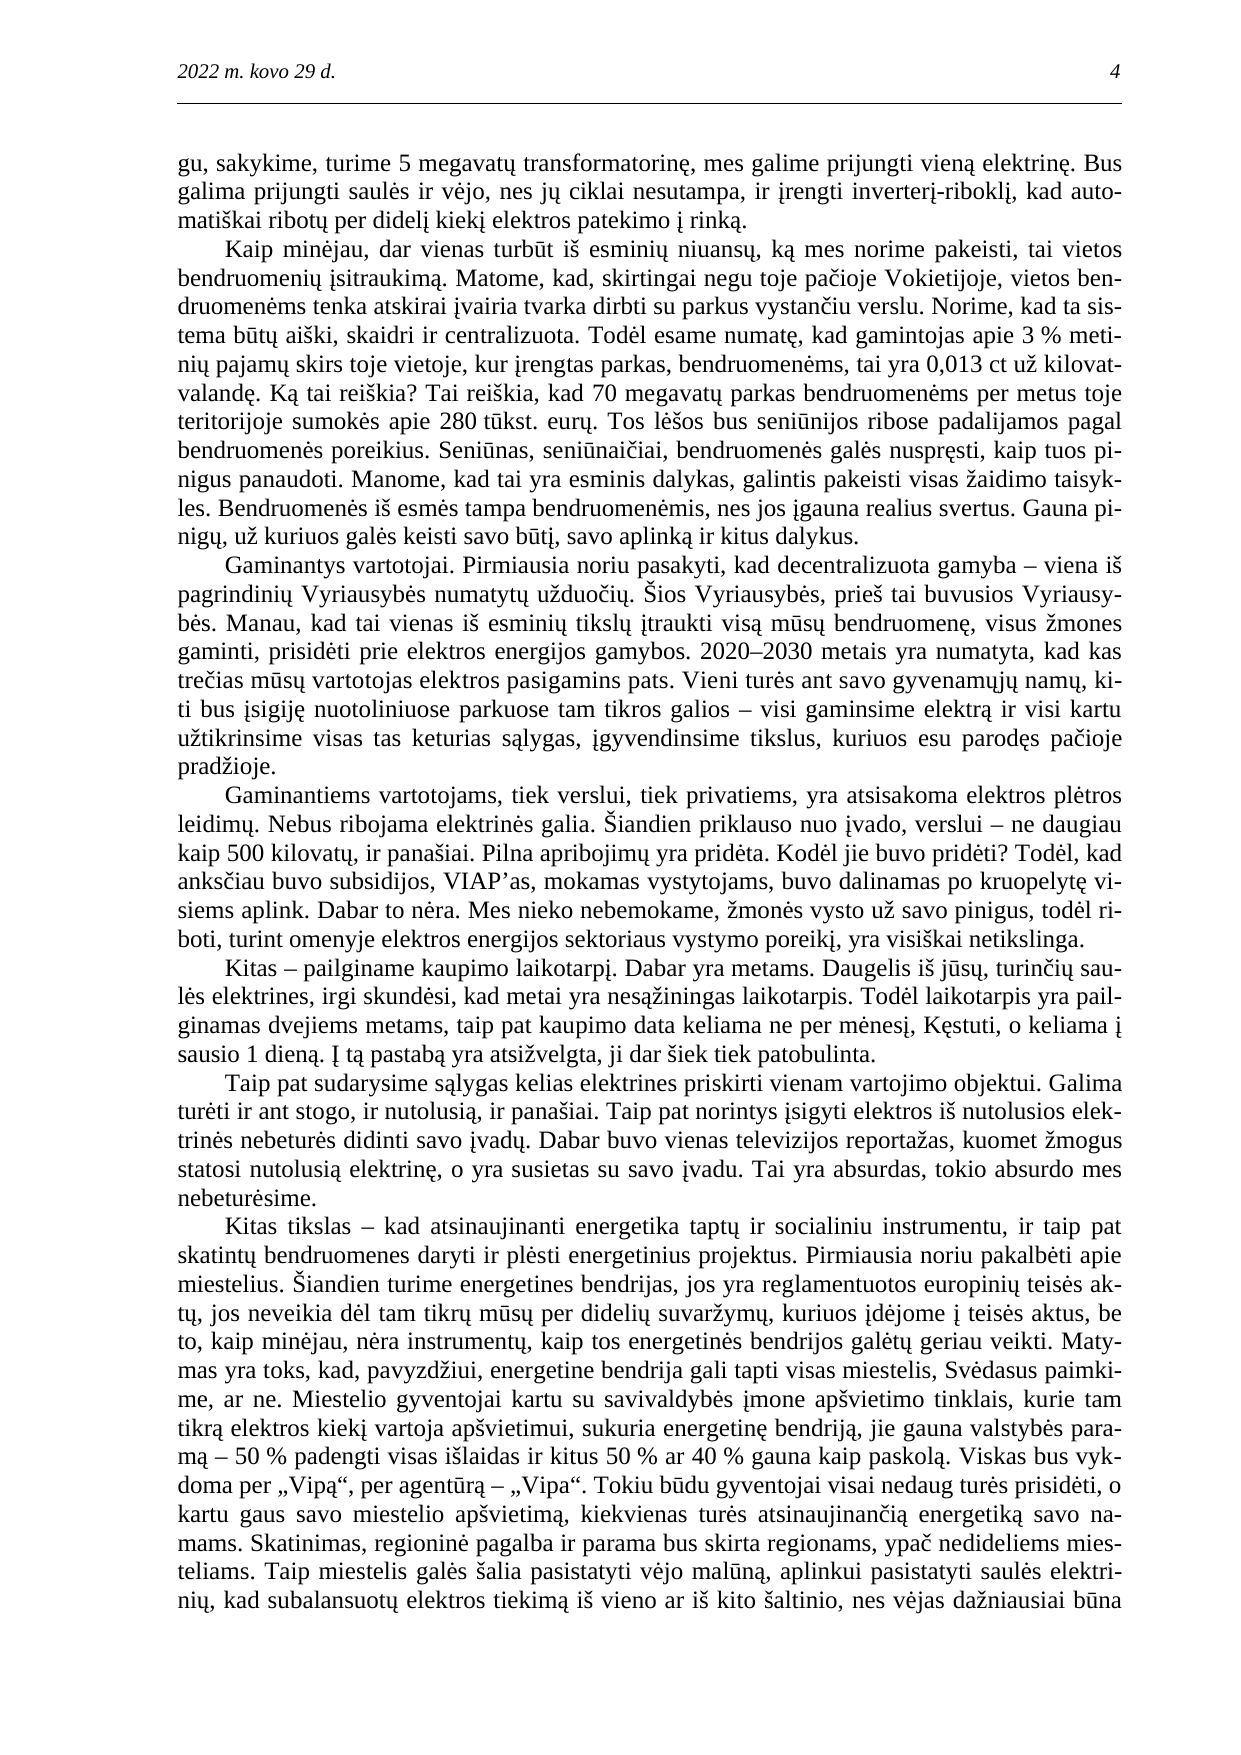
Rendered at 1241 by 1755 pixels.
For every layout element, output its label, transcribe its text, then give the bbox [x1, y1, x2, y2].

text Kaip mi­nė­jau, dar vie­nas tur­būt iš es­mi­nių niu­an­sų, ką mes no­ri­me pa­keis­ti, tai vie­tos ben­druo­me­nių įsi­trau­ki­mą. Ma­to­me, kad, skir­tin­gai ne­gu to­je pa­čio­je Vo­kie­ti­jo­je, vie­tos ben­druo­me­nėms ten­ka at­ski­rai įvai­ria tvar­ka dirb­ti su par­kus vys­tan­čiu ver­slu. No­ri­me, kad ta sis­te­ma bū­tų aiš­ki, skaid­ri ir cen­tra­li­zuo­ta. To­dėl esa­me nu­ma­tę, kad ga­min­to­jas apie 3 % me­ti­nių pa­ja­mų skirs to­je vie­to­je, kur įreng­tas par­kas, ben­druo­me­nėms, tai yra 0,013 ct už ki­lo­vat­va­lan­dę. Ką tai reiš­kia? Tai reiš­kia, kad 70 me­ga­va­tų par­kas ben­druo­me­nėms per me­tus to­je te­ri­to­ri­jo­je su­mo­kės apie 280 tūkst. eu­rų. Tos lė­šos bus se­niū­ni­jos ri­bo­se pa­da­li­ja­mos pa­gal ben­druo­me­nės po­rei­kius. Se­niū­nas, se­niū­nai­čiai, ben­druo­me­nės ga­lės nu­spręs­ti, kaip tuos pi­ni­gus pa­nau­do­ti. Ma­no­me, kad tai yra es­mi­nis da­ly­kas, ga­lin­tis pa­keis­ti vi­sas žai­di­mo tai­syk­les. Ben­druo­me­nės iš es­mės tam­pa ben­druo­me­nė­mis, nes jos įgau­na re­a­lius sver­tus. Gau­na pi­ni­gų, už ku­riuos ga­lės keis­ti sa­vo bū­tį, sa­vo ap­lin­ką ir ki­tus da­ly­kus. [177, 234, 1122, 550]
text Ga­mi­nan­tiems var­to­to­jams, tiek ver­slui, tiek pri­va­tiems, yra at­si­sa­ko­ma elek­tros plėt­ros lei­di­mų. Ne­bus ri­bo­ja­ma elek­tri­nės ga­lia. Šian­dien pri­klau­so nuo įva­do, ver­slui – ne dau­giau kaip 500 ki­lo­va­tų, ir pa­na­šiai. Pil­na ap­ri­bo­ji­mų yra pri­dė­ta. Ko­dėl jie bu­vo pri­dė­ti? To­dėl, kad anks­čiau bu­vo sub­si­di­jos, VIAPʼas, mo­ka­mas vys­ty­to­jams, bu­vo da­li­na­mas po kruo­pe­ly­tę vi­siems ap­link. Da­bar to nė­ra. Mes nie­ko ne­be­mo­ka­me, žmo­nės vys­to už sa­vo pi­ni­gus, to­dėl ri­bo­ti, tu­rint ome­ny­je elek­tros ener­gi­jos sek­to­riaus vys­ty­mo po­rei­kį, yra vi­siš­kai ne­tiks­lin­ga. [177, 780, 1122, 953]
text Taip pat su­da­ry­si­me są­ly­gas ke­lias elek­tri­nes pri­skir­ti vie­nam var­to­ji­mo ob­jek­tui. Ga­li­ma tu­rė­ti ir ant sto­go, ir nu­to­lu­sią, ir pa­na­šiai. Taip pat no­rin­tys įsi­gy­ti elek­tros iš nu­to­lu­sios elek­t­ri­nės ne­be­tu­rės di­din­ti sa­vo įva­dų. Da­bar bu­vo vie­nas te­le­vi­zi­jos re­por­ta­žas, kuo­met žmo­gus sta­to­si nu­to­lu­sią elek­tri­nę, o yra su­sie­tas su sa­vo įva­du. Tai yra ab­sur­das, to­kio ab­sur­do mes ne­be­tu­rė­si­me. [177, 1068, 1122, 1211]
text gu, sa­ky­ki­me, tu­ri­me 5 me­ga­va­tų trans­for­ma­to­ri­nę, mes ga­li­me pri­jung­ti vie­ną elek­tri­nę. Bus ga­li­ma pri­jung­ti sau­lės ir vė­jo, nes jų cik­lai ne­su­tam­pa, ir įreng­ti in­ver­te­rį-ri­bok­lį, kad au­to­ma­tiš­kai ri­bo­tų per di­de­lį kie­kį elek­tros pa­te­ki­mo į rin­ką. [177, 148, 1122, 234]
text Ga­mi­nan­tys var­to­to­jai. Pir­miau­sia no­riu pa­sa­ky­ti, kad de­cen­tra­li­zuo­ta ga­my­ba – vie­na iš pa­grin­di­nių Vy­riau­sy­bės nu­ma­ty­tų už­duo­čių. Šios Vy­riau­sy­bės, prieš tai bu­vu­sios Vy­riau­sy­bės. Ma­nau, kad tai vie­nas iš es­mi­nių tiks­lų įtrauk­ti vi­są mū­sų ben­druo­me­nę, vi­sus žmo­nes ga­min­ti, pri­si­dė­ti prie elek­tros ener­gijos ga­my­bos. 2020–2030 me­tais yra nu­ma­ty­ta, kad kas tre­čias mū­sų var­to­to­jas elek­tros pa­si­ga­mins pats. Vie­ni tu­rės ant sa­vo gy­ve­na­mų­jų na­mų, ki­ti bus įsi­gi­ję nuo­to­li­niuo­se par­kuo­se tam tik­ros ga­lios – vi­si ga­min­si­me elek­trą ir vi­si kar­tu už­tik­rin­si­me vi­sas tas ke­tu­rias są­ly­gas, įgy­ven­din­si­me tiks­lus, ku­riuos esu pa­ro­dęs pa­čio­je pra­džio­je. [177, 550, 1122, 780]
text Ki­tas – pail­gi­na­me kau­pi­mo lai­ko­tar­pį. Da­bar yra me­tams. Dau­ge­lis iš jū­sų, tu­rinčių sau­lės elek­tri­nes, ir­gi skun­dė­si, kad me­tai yra ne­są­ži­nin­gas lai­ko­tar­pis. To­dėl lai­ko­tar­pis yra pail­gi­na­mas dvejiems me­tams, taip pat kau­pi­mo da­ta ke­lia­ma ne per mė­ne­sį, Kęs­tu­ti, o ke­lia­ma į sau­sio 1 die­ną. Į tą pa­sta­bą yra at­si­žvelg­ta, ji dar šiek tiek pa­to­bu­lin­ta. [177, 953, 1122, 1068]
text Ki­tas tiks­las – kad at­si­nau­ji­nan­ti ener­ge­ti­ka tap­tų ir so­cia­li­niu in­stru­men­tu, ir taip pat ska­tin­tų ben­druo­me­nes da­ry­ti ir plės­ti ener­ge­ti­nius pro­jek­tus. Pir­miau­sia no­riu pa­kal­bė­ti apie mies­te­lius. Šian­dien tu­ri­me ener­ge­ti­nes ben­dri­jas, jos yra reg­la­men­tuo­tos eu­ro­pi­nių tei­sės ak­tų, jos ne­vei­kia dėl tam tik­rų mū­sų per di­de­lių su­var­žy­mų, ku­riuos įdė­jo­me į tei­sės ak­tus, be to, kaip mi­nė­jau, nė­ra in­stru­men­tų, kaip tos ener­ge­ti­nės ben­dri­jos ga­lė­tų ge­riau veik­ti. Ma­ty­mas yra toks, kad, pa­vyz­džiui, ener­ge­ti­ne ben­dri­ja ga­li tap­ti vi­sas mies­te­lis, Svė­da­sus pa­im­ki­me, ar ne. Mies­te­lio gy­ven­to­jai kar­tu su sa­vi­val­dy­bės įmo­ne ap­švie­ti­mo tin­klais, ku­rie tam tik­rą elek­tros kie­kį var­to­ja ap­švie­ti­mui, su­ku­ria ener­ge­ti­nę ben­dri­ją, jie gau­na vals­ty­bės pa­ra­mą – 50 % pa­deng­ti vi­sas iš­lai­das ir ki­tus 50 % ar 40 % gau­na kaip pa­sko­lą. Vis­kas bus vyk­do­ma per „Vi­pą“, per agen­tū­rą – „Vi­pa“. To­kiu bū­du gy­ven­to­jai vi­sai ne­daug tu­rės pri­si­dė­ti, o kar­tu gaus sa­vo mies­te­lio ap­švie­ti­mą, kiek­vie­nas tu­rės at­si­nau­ji­nan­čią ener­ge­ti­ką sa­vo na­mams. Ska­ti­ni­mas, re­gio­ni­nė pa­gal­ba ir pa­ra­ma bus skir­ta re­gio­nams, ypač ne­di­de­liems mies­te­liams. Taip mies­te­lis ga­lės ša­lia pa­si­sta­ty­ti vė­jo ma­lū­ną, ap­lin­kui pa­si­sta­ty­ti sau­lės elek­tri­nių, kad su­ba­lan­suo­tų elek­tros tie­ki­mą iš vie­no ar iš ki­to šal­ti­nio, nes vė­jas daž­niau­siai bū­na [177, 1211, 1122, 1614]
